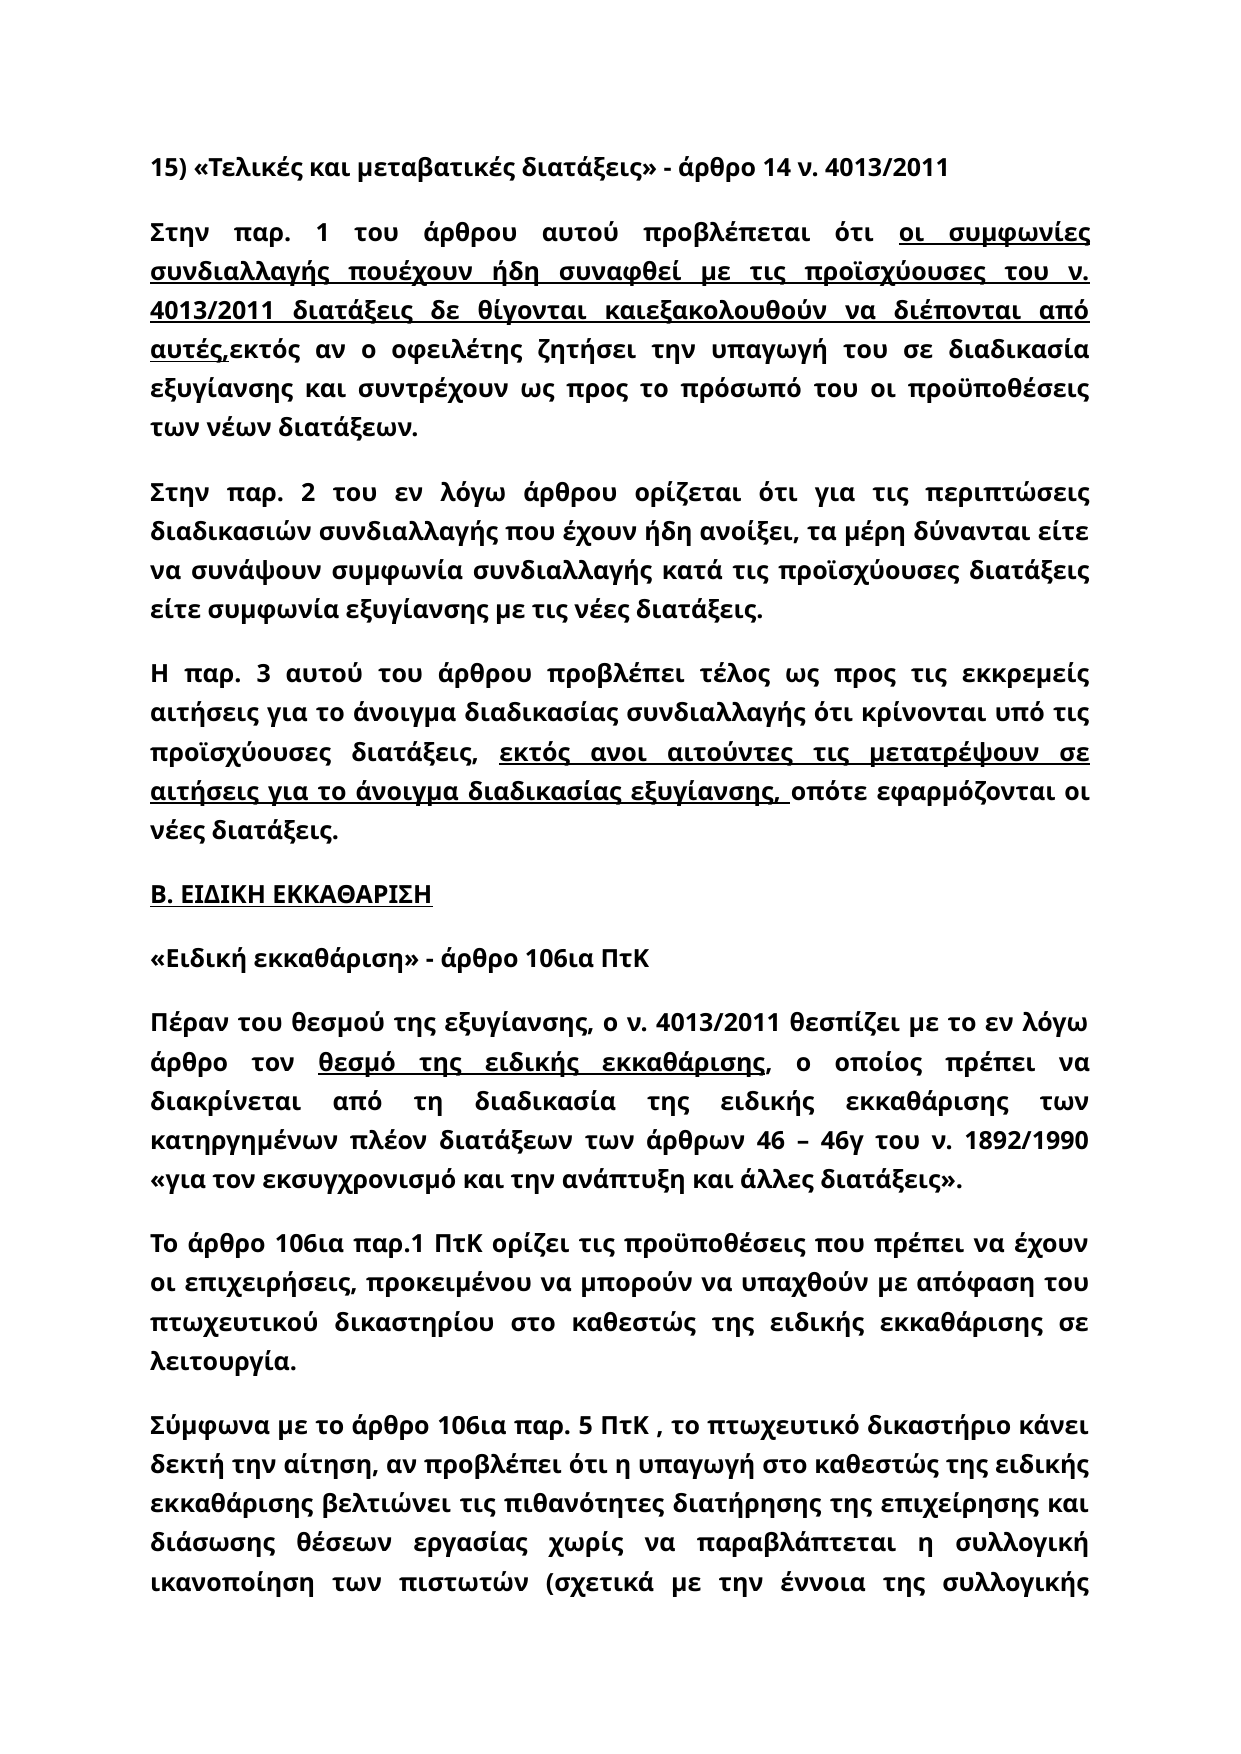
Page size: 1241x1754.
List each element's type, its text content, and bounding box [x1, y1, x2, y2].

text Η παρ. 3 αυτού του άρθρου προβλέπει τέλος ως προς τις εκκρεμείς αιτήσεις για το άνοιγμα διαδικασίας συνδιαλλαγής ότι κρίνονται υπό τις προϊσχύουσες διατάξεις, εκτός ανοι αιτούντες τις μετατρέψουν σε αιτήσεις για το άνοιγμα διαδικασίας εξυγίανσης, οπότε εφαρμόζονται οι νέες διατάξεις. [150, 656, 1090, 847]
text Στην παρ. 1 του άρθρου αυτού προβλέπεται ότι οι συμφωνίες συνδιαλλαγής πουέχουν ήδη συναφθεί με τις προϊσχύουσες του ν. [150, 214, 1090, 282]
text 4013/2011 διατάξεις δε θίγονται καιεξακολουθούν να διέπονται από [150, 284, 1090, 321]
text Β. ΕΙΔΙΚΗ ΕΚΚΑΘΑΡΙΣΗ [150, 877, 1090, 911]
text αυτές,εκτός αν ο οφειλέτης ζητήσει την υπαγωγή του σε διαδικασία εξυγίανσης και συντρέχουν ως προς το πρόσωπό του οι προϋποθέσεις των νέων διατάξεων. [150, 323, 1090, 444]
text 15) «Τελικές και μεταβατικές διατάξεις» - άρθρο 14 ν. 4013/2011 [150, 150, 1090, 184]
text Σύμφωνα με το άρθρο 106ια παρ. 5 ΠτΚ , το πτωχευτικό δικαστήριο κάνει δεκτή την αίτηση, αν προβλέπει ότι η υπαγωγή στο καθεστώς της ειδικής εκκαθάρισης βελτιώνει τις πιθανότητες διατήρησης της επιχείρησης και διάσωσης θέσεων εργασίας χωρίς να παραβλάπτεται η συλλογική ικανοποίηση των πιστωτών (σχετικά με την έννοια της συλλογικής [150, 1407, 1090, 1598]
text «Ειδική εκκαθάριση» - άρθρο 106ια ΠτΚ [150, 941, 1090, 975]
text Το άρθρο 106ια παρ.1 ΠτΚ ορίζει τις προϋποθέσεις που πρέπει να έχουν οι επιχειρήσεις, προκειμένου να μπορούν να υπαχθούν με απόφαση του πτωχευτικού δικαστηρίου στο καθεστώς της ειδικής εκκαθάρισης σε λειτουργία. [150, 1226, 1090, 1377]
text Στην παρ. 2 του εν λόγω άρθρου ορίζεται ότι για τις περιπτώσεις διαδικασιών συνδιαλλαγής που έχουν ήδη ανοίξει, τα μέρη δύνανται είτε να συνάψουν συμφωνία συνδιαλλαγής κατά τις προϊσχύουσες διατάξεις είτε συμφωνία εξυγίανσης με τις νέες διατάξεις. [150, 474, 1090, 626]
text Πέραν του θεσμού της εξυγίανσης, ο ν. 4013/2011 θεσπίζει με το εν λόγω άρθρο τον θεσμό της ειδικής εκκαθάρισης, ο οποίος πρέπει να διακρίνεται από τη διαδικασία της ειδικής εκκαθάρισης των κατηργημένων πλέον διατάξεων των άρθρων 46 – 46γ του ν. 1892/1990 «για τον εκσυγχρονισμό και την ανάπτυξη και άλλες διατάξεις». [150, 1005, 1090, 1196]
